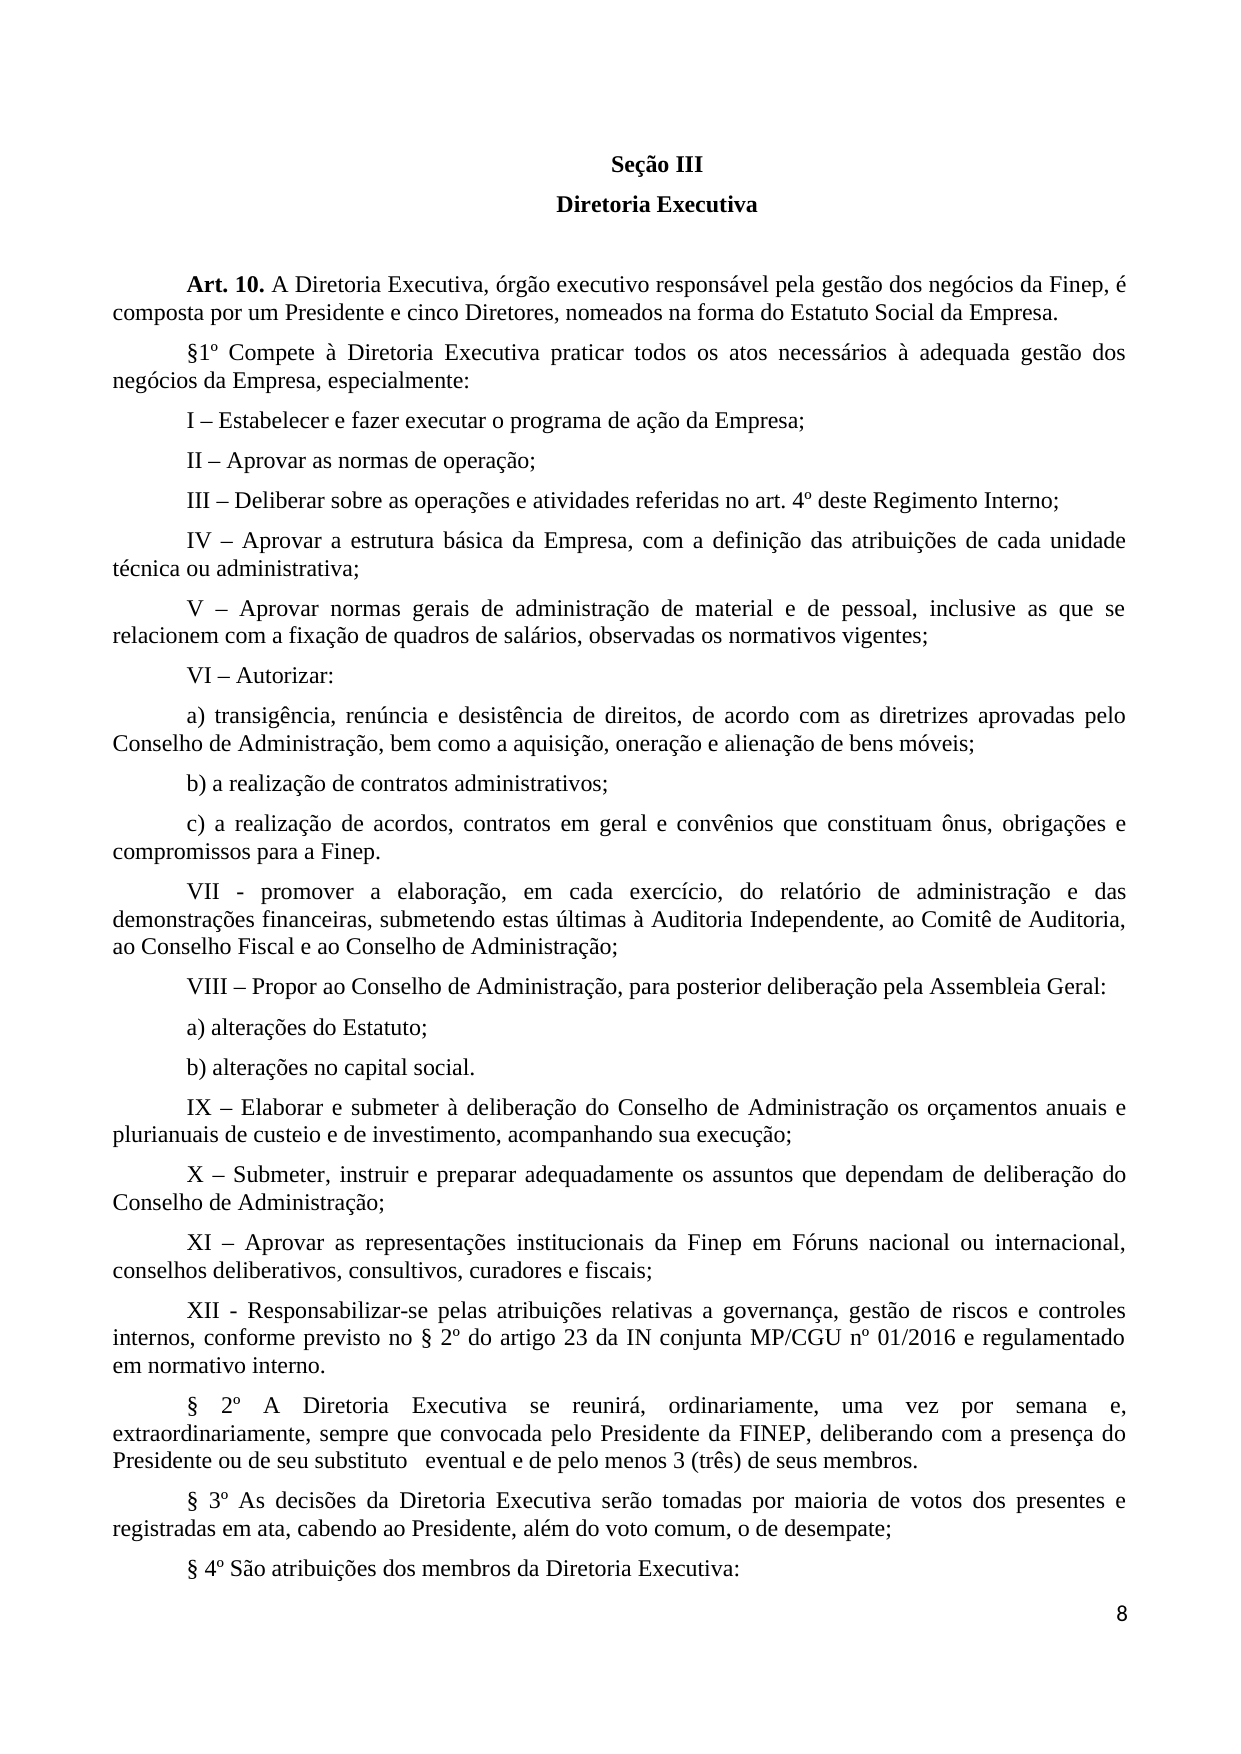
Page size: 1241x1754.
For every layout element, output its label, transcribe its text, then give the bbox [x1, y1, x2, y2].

text III – Deliberar sobre as operações e atividades referidas no art. 4º deste Regimento Interno; [112, 486, 1128, 513]
text a) alterações do Estatuto; [112, 1012, 1128, 1040]
text b) a realização de contratos administrativos; [112, 769, 1128, 797]
text b) alterações no capital social. [112, 1053, 1128, 1080]
text §1º Compete à Diretoria Executiva praticar todos os atos necessários à adequada gestão dos negócios da Empresa, especialmente: [112, 338, 1128, 393]
text V – Aprovar normas gerais de administração de material e de pessoal, inclusive as que se relacionem com a fixação de quadros de salários, observadas os normativos vigentes; [112, 594, 1128, 649]
text Art. 10. A Diretoria Executiva, órgão executivo responsável pela gestão dos negócios da Finep, é composta por um Presidente e cinco Diretores, nomeados na forma do Estatuto Social da Empresa. [112, 270, 1128, 326]
text a) transigência, renúncia e desistência de direitos, de acordo com as diretrizes aprovadas pelo Conselho de Administração, bem como a aquisição, oneração e alienação de bens móveis; [112, 702, 1128, 757]
text I – Estabelecer e fazer executar o programa de ação da Empresa; [112, 406, 1128, 433]
text XI – Aprovar as representações institucionais da Finep em Fóruns nacional ou internacional, conselhos deliberativos, consultivos, curadores e fiscais; [112, 1228, 1128, 1283]
text Diretoria Executiva [112, 190, 1128, 218]
text § 3º As decisões da Diretoria Executiva serão tomadas por maioria de votos dos presentes e registradas em ata, cabendo ao Presidente, além do voto comum, o de desempate; [112, 1486, 1128, 1542]
text XII - Responsabilizar-se pelas atribuições relativas a governança, gestão de riscos e controles internos, conforme previsto no § 2º do artigo 23 da IN conjunta MP/CGU nº 01/2016 e regulamentado em normativo interno. [112, 1296, 1128, 1379]
text II – Aprovar as normas de operação; [112, 446, 1128, 473]
text VI – Autorizar: [112, 661, 1128, 689]
text Seção III [112, 150, 1128, 178]
text IV – Aprovar a estrutura básica da Empresa, com a definição das atribuições de cada unidade técnica ou administrativa; [112, 526, 1128, 581]
text IX – Elaborar e submeter à deliberação do Conselho de Administração os orçamentos anuais e plurianuais de custeio e de investimento, acompanhando sua execução; [112, 1093, 1128, 1148]
text VIII – Propor ao Conselho de Administração, para posterior deliberação pela Assembleia Geral: [112, 972, 1128, 1000]
text § 4º São atribuições dos membros da Diretoria Executiva: [112, 1554, 1128, 1582]
text X – Submeter, instruir e preparar adequadamente os assuntos que dependam de deliberação do Conselho de Administração; [112, 1160, 1128, 1216]
text c) a realização de acordos, contratos em geral e convênios que constituam ônus, obrigações e compromissos para a Finep. [112, 809, 1128, 864]
text VII - promover a elaboração, em cada exercício, do relatório de administração e das demonstrações financeiras, submetendo estas últimas à Auditoria Independente, ao Comitê de Auditoria, ao Conselho Fiscal e ao Conselho de Administração; [112, 877, 1128, 960]
text § 2º A Diretoria Executiva se reunirá, ordinariamente, uma vez por semana e, extraordinariamente, sempre que convocada pelo Presidente da FINEP, deliberando com a presença do Presidente ou de seu substituto eventual e de pelo menos 3 (três) de seus membros. [112, 1391, 1128, 1474]
